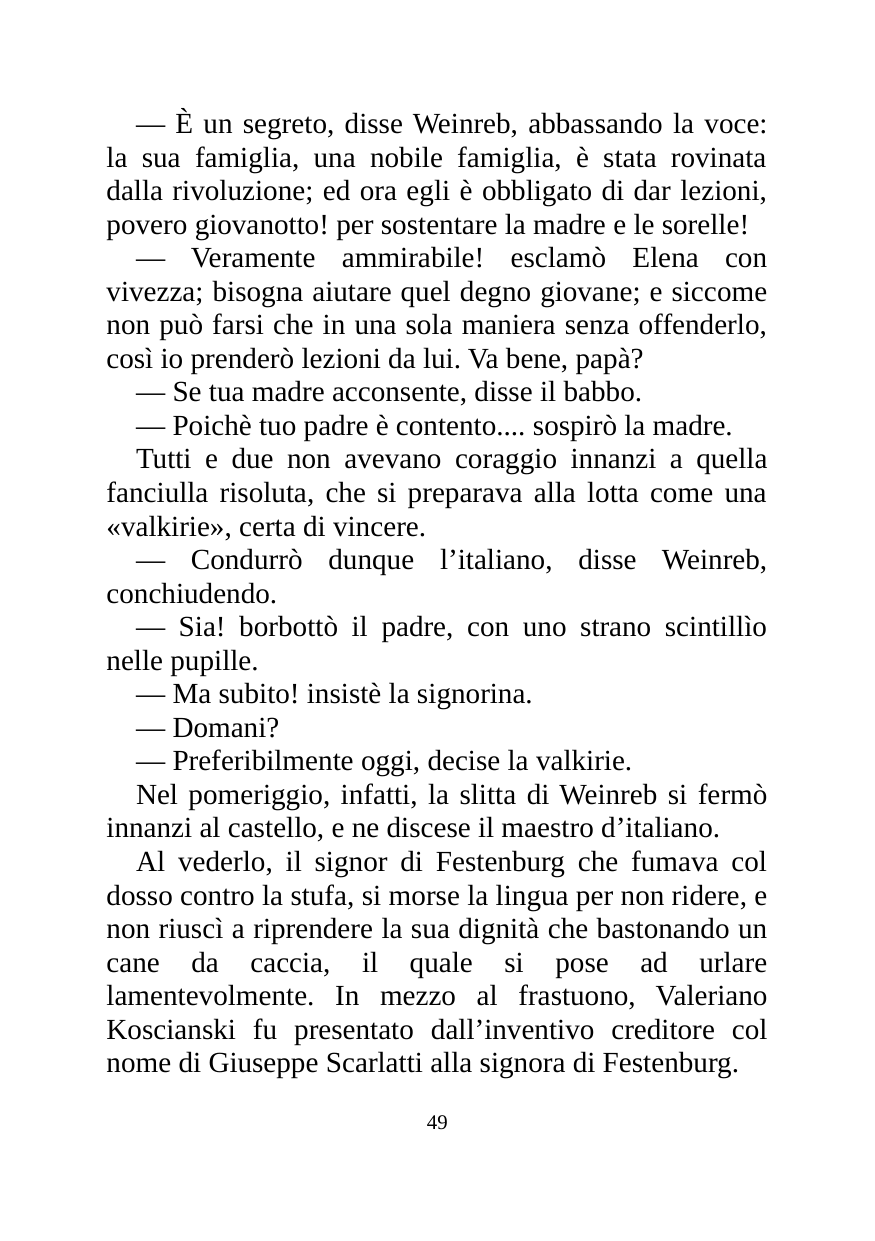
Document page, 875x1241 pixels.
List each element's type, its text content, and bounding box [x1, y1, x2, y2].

text — Domani? [106, 710, 768, 743]
text — Poichè tuo padre è contento.... sospirò la madre. [106, 408, 768, 442]
text — Ma subito! insistè la signorina. [106, 676, 768, 710]
text Al vederlo, il signor di Festenburg che fumava col dosso contro la stufa, si morse la lingua per non ridere, e non riuscì a riprendere la sua dignità che bastonando un cane da caccia, il quale si pose ad urlare lamentevolmente. In mezzo al frastuono, Valeriano Koscianski fu presentato dall’inventivo creditore col nome di Giuseppe Scarlatti alla signora di Festenburg. [106, 844, 768, 1079]
text — Sia! borbottò il padre, con uno strano scintillìo nelle pupille. [106, 609, 768, 676]
text — È un segreto, disse Weinreb, abbassando la voce: la sua famiglia, una nobile famiglia, è stata rovinata dalla rivoluzione; ed ora egli è obbligato di dar lezioni, povero giovanotto! per sostentare la madre e le sorelle! [106, 106, 768, 240]
text Nel pomeriggio, infatti, la slitta di Weinreb si fermò innanzi al castello, e ne discese il maestro d’italiano. [106, 777, 768, 844]
text — Preferibilmente oggi, decise la valkirie. [106, 743, 768, 777]
text — Veramente ammirabile! esclamò Elena con vivezza; bisogna aiutare quel degno giovane; e siccome non può farsi che in una sola maniera senza offenderlo, così io prenderò lezioni da lui. Va bene, papà? [106, 240, 768, 374]
text — Condurrò dunque l’italiano, disse Weinreb, conchiudendo. [106, 542, 768, 609]
text — Se tua madre acconsente, disse il babbo. [106, 374, 768, 408]
text Tutti e due non avevano coraggio innanzi a quella fanciulla risoluta, che si preparava alla lotta come una «valkirie», certa di vincere. [106, 442, 768, 542]
